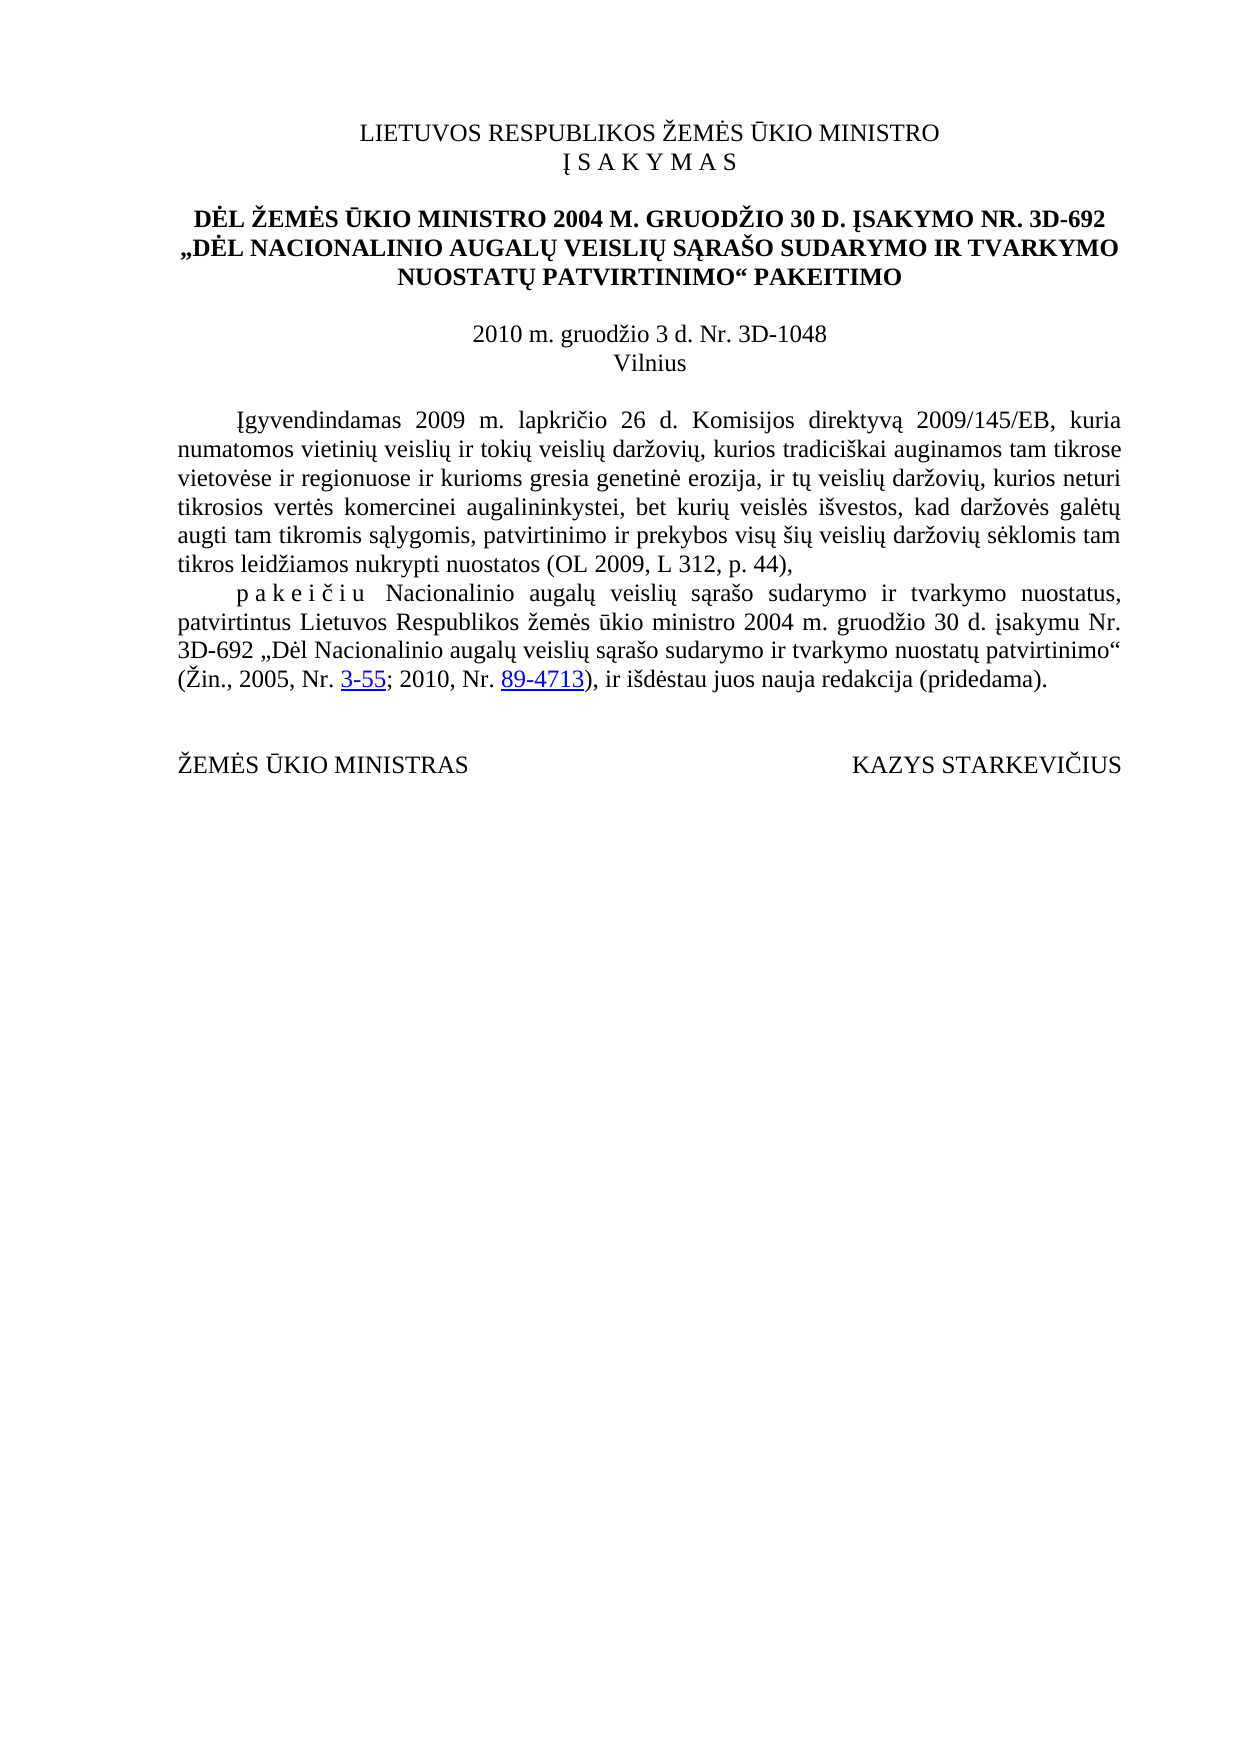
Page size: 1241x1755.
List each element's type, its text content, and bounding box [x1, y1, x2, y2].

text DĖL ŽEMĖS ŪKIO MINISTRO 2004 m. GRUODŽIO 30 d. ĮSAKYMO Nr. 3D-692 „DĖL NACIONALINIO AUGALŲ VEISLIŲ SĄRAŠO SUDARYMO IR TVARKYMO NUOSTATŲ PATVIRTINIMO“ PAKEITIMO [177, 204, 1122, 291]
text Įgyvendindamas 2009 m. lapkričio 26 d. Komisijos direktyvą 2009/145/EB, kuria numatomos vietinių veislių ir tokių veislių daržovių, kurios tradiciškai auginamos tam tikrose vietovėse ir regionuose ir kurioms gresia genetinė erozija, ir tų veislių daržovių, kurios neturi tikrosios vertės komercinei augalininkystei, bet kurių veislės išvestos, kad daržovės galėtų augti tam tikromis sąlygomis, patvirtinimo ir prekybos visų šių veislių daržovių sėklomis tam tikros leidžiamos nukrypti nuostatos (OL 2009, L 312, p. 44), [177, 406, 1122, 578]
text LIETUVOS RESPUBLIKOS ŽEMĖS ŪKIO MINISTRO [177, 118, 1122, 147]
text Vilnius [177, 348, 1122, 377]
text 2010 m. gruodžio 3 d. Nr. 3D-1048 [177, 319, 1122, 348]
text pakeičiu Nacionalinio augalų veislių sąrašo sudarymo ir tvarkymo nuostatus, patvirtintus Lietuvos Respublikos žemės ūkio ministro 2004 m. gruodžio 30 d. įsakymu Nr. 3D-692 „Dėl Nacionalinio augalų veislių sąrašo sudarymo ir tvarkymo nuostatų patvirtinimo“ (Žin., 2005, Nr. 3-55; 2010, Nr. 89-4713), ir išdėstau juos nauja redakcija (pridedama). [177, 578, 1122, 693]
text ĮSAKYMAS [177, 147, 1122, 176]
text Žemės ūkio ministras Kazys Starkevičius [177, 751, 1122, 779]
